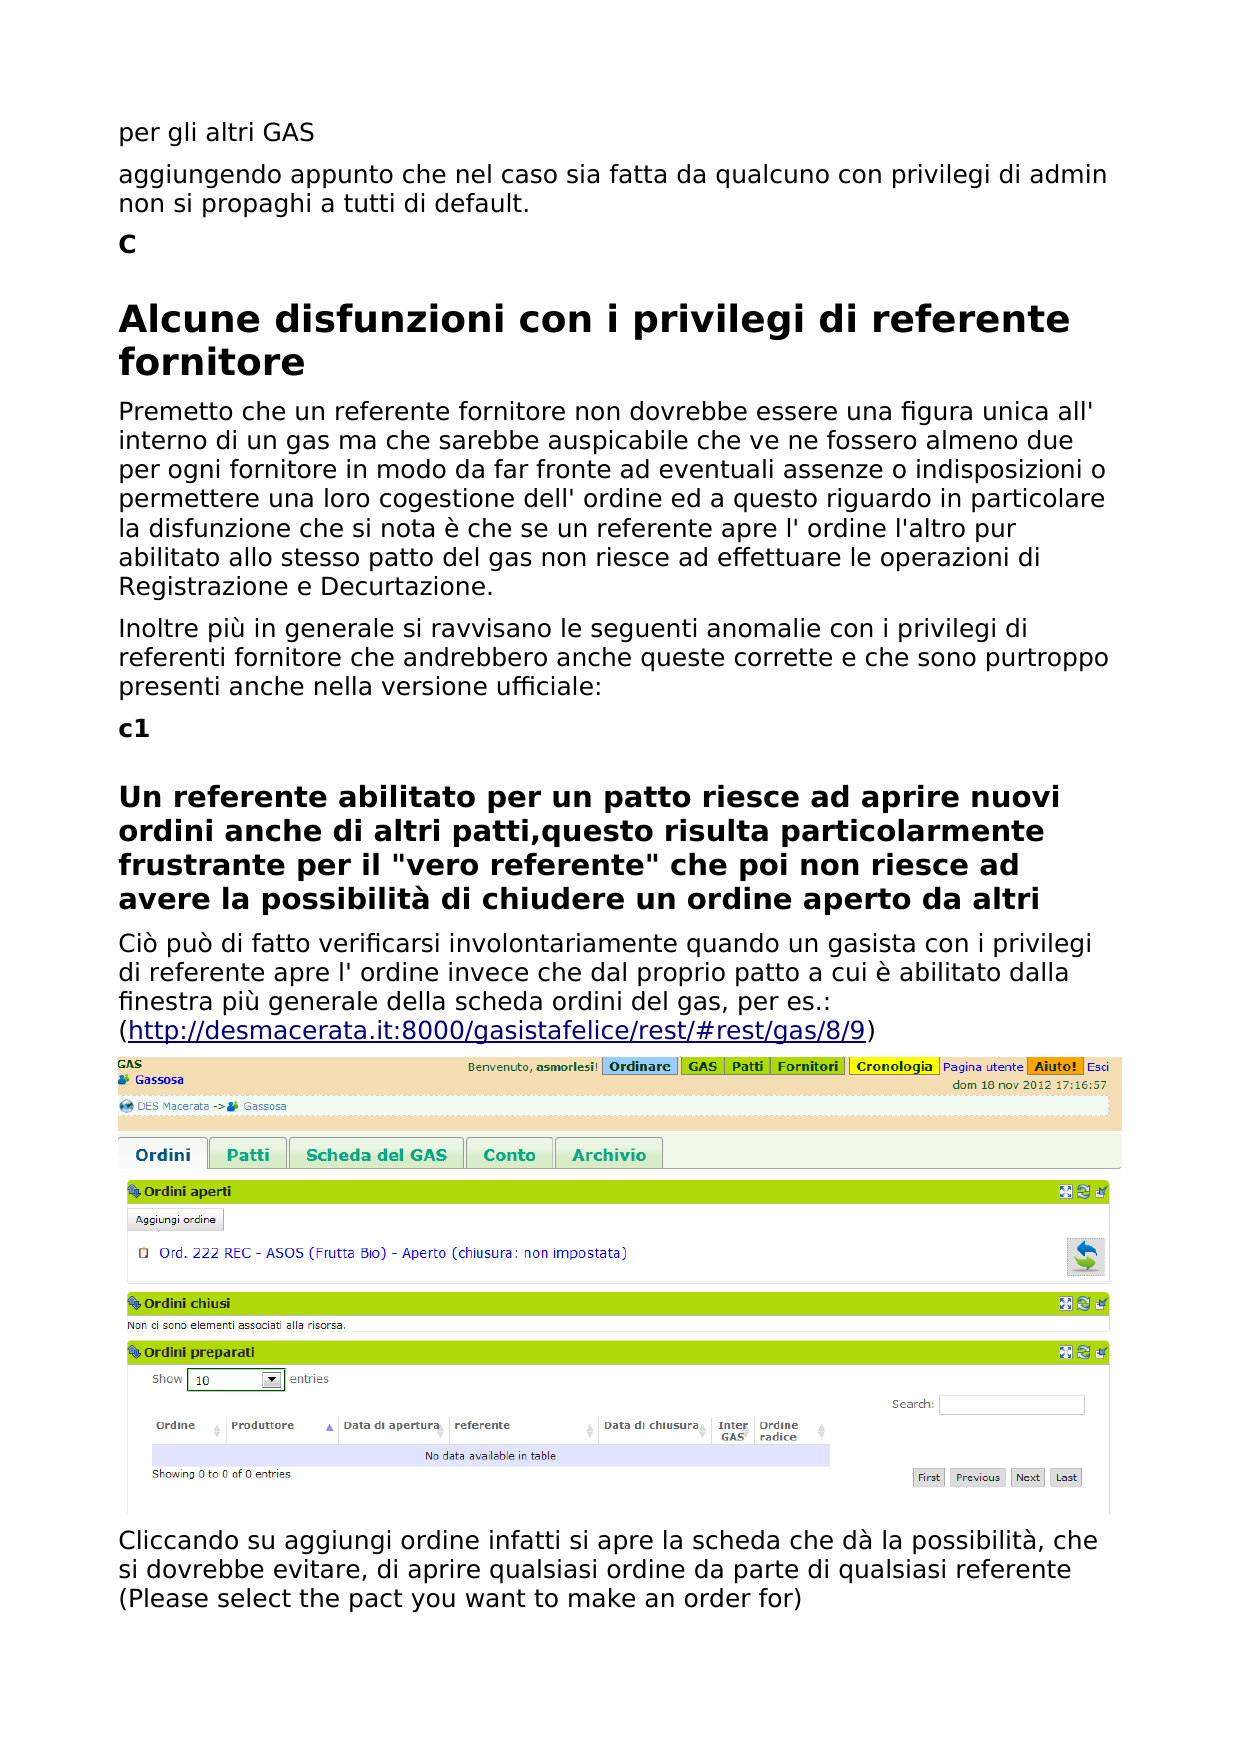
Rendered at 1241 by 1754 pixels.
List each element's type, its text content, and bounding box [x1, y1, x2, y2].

text c1 [118, 714, 1122, 743]
picture [118, 1057, 1123, 1514]
text Ciò può di fatto verificarsi involontariamente quando un gasista con i privilegi di referente apre l' ordine invece che dal proprio patto a cui è abilitato dalla finestra più generale della scheda ordini del gas, per es.: (http://desmacerata.it:8000/gasistafelice/rest/#rest/gas/8/9) [118, 929, 1122, 1045]
text Inoltre più in generale si ravvisano le seguenti anomalie con i privilegi di referenti fornitore che andrebbero anche queste corrette e che sono purtroppo presenti anche nella versione ufficiale: [118, 614, 1122, 701]
text Cliccando su aggiungi ordine infatti si apre la scheda che dà la possibilità, che si dovrebbe evitare, di aprire qualsiasi ordine da parte di qualsiasi referente (Please select the pact you want to make an order for) [118, 1526, 1122, 1614]
text Premetto che un referente fornitore non dovrebbe essere una figura unica all' interno di un gas ma che sarebbe auspicabile che ve ne fossero almeno due per ogni fornitore in modo da far fronte ad eventuali assenze o indisposizioni o permettere una loro cogestione dell' ordine ed a questo riguardo in particolare la disfunzione che si nota è che se un referente apre l' ordine l'altro pur abilitato allo stesso patto del gas non riesce ad effettuare le operazioni di Registrazione e Decurtazione. [118, 397, 1122, 601]
subtitle Un referente abilitato per un patto riesce ad aprire nuovi ordini anche di altri patti,questo risulta particolarmente frustrante per il "vero referente" che poi non riesce ad avere la possibilità di chiudere un ordine aperto da altri [118, 780, 1122, 916]
text aggiungendo appunto che nel caso sia fatta da qualcuno con privilegi di admin non si propaghi a tutti di default. [118, 160, 1122, 218]
text per gli altri GAS [118, 118, 1122, 147]
text C [118, 231, 1122, 260]
subtitle Alcune disfunzioni con i privilegi di referente fornitore [118, 297, 1122, 384]
